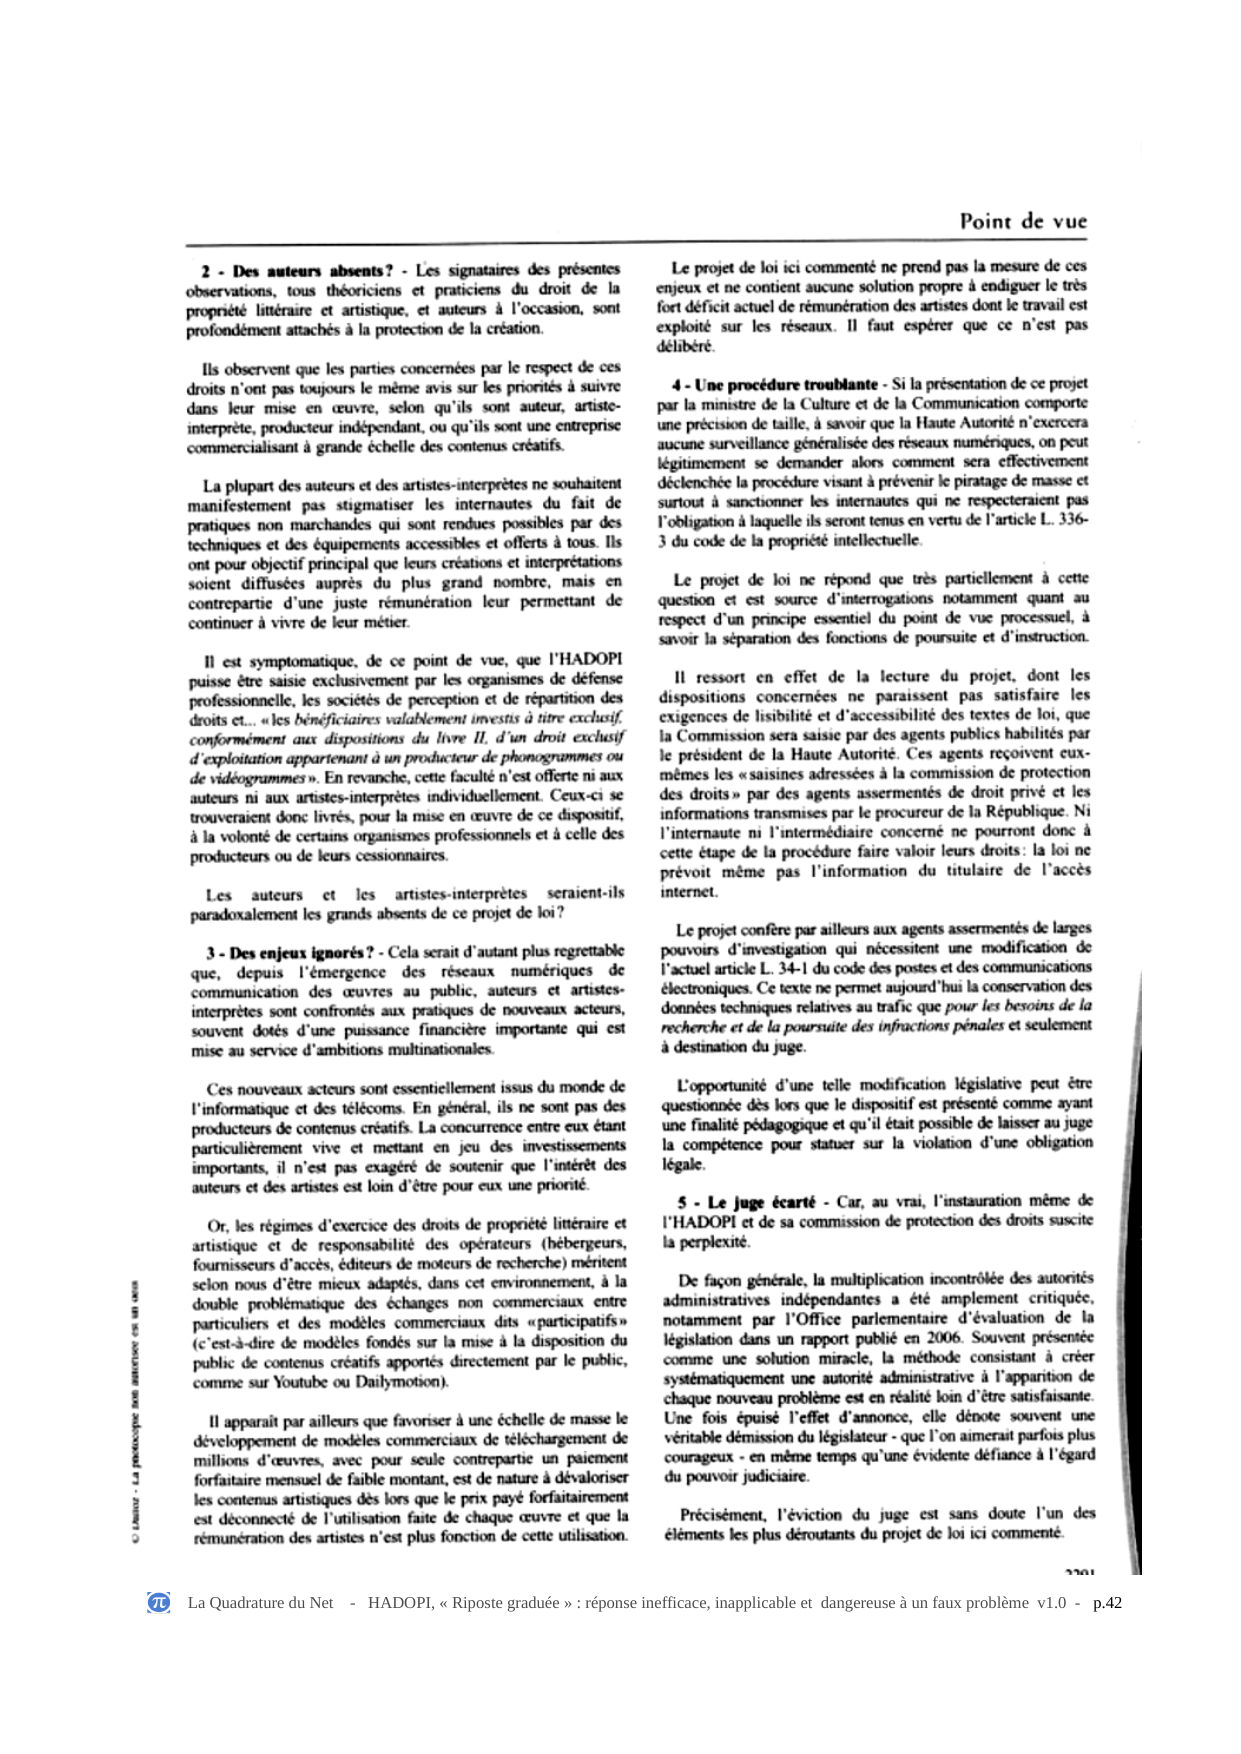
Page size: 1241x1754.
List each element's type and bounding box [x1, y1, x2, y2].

picture [147, 1592, 171, 1614]
